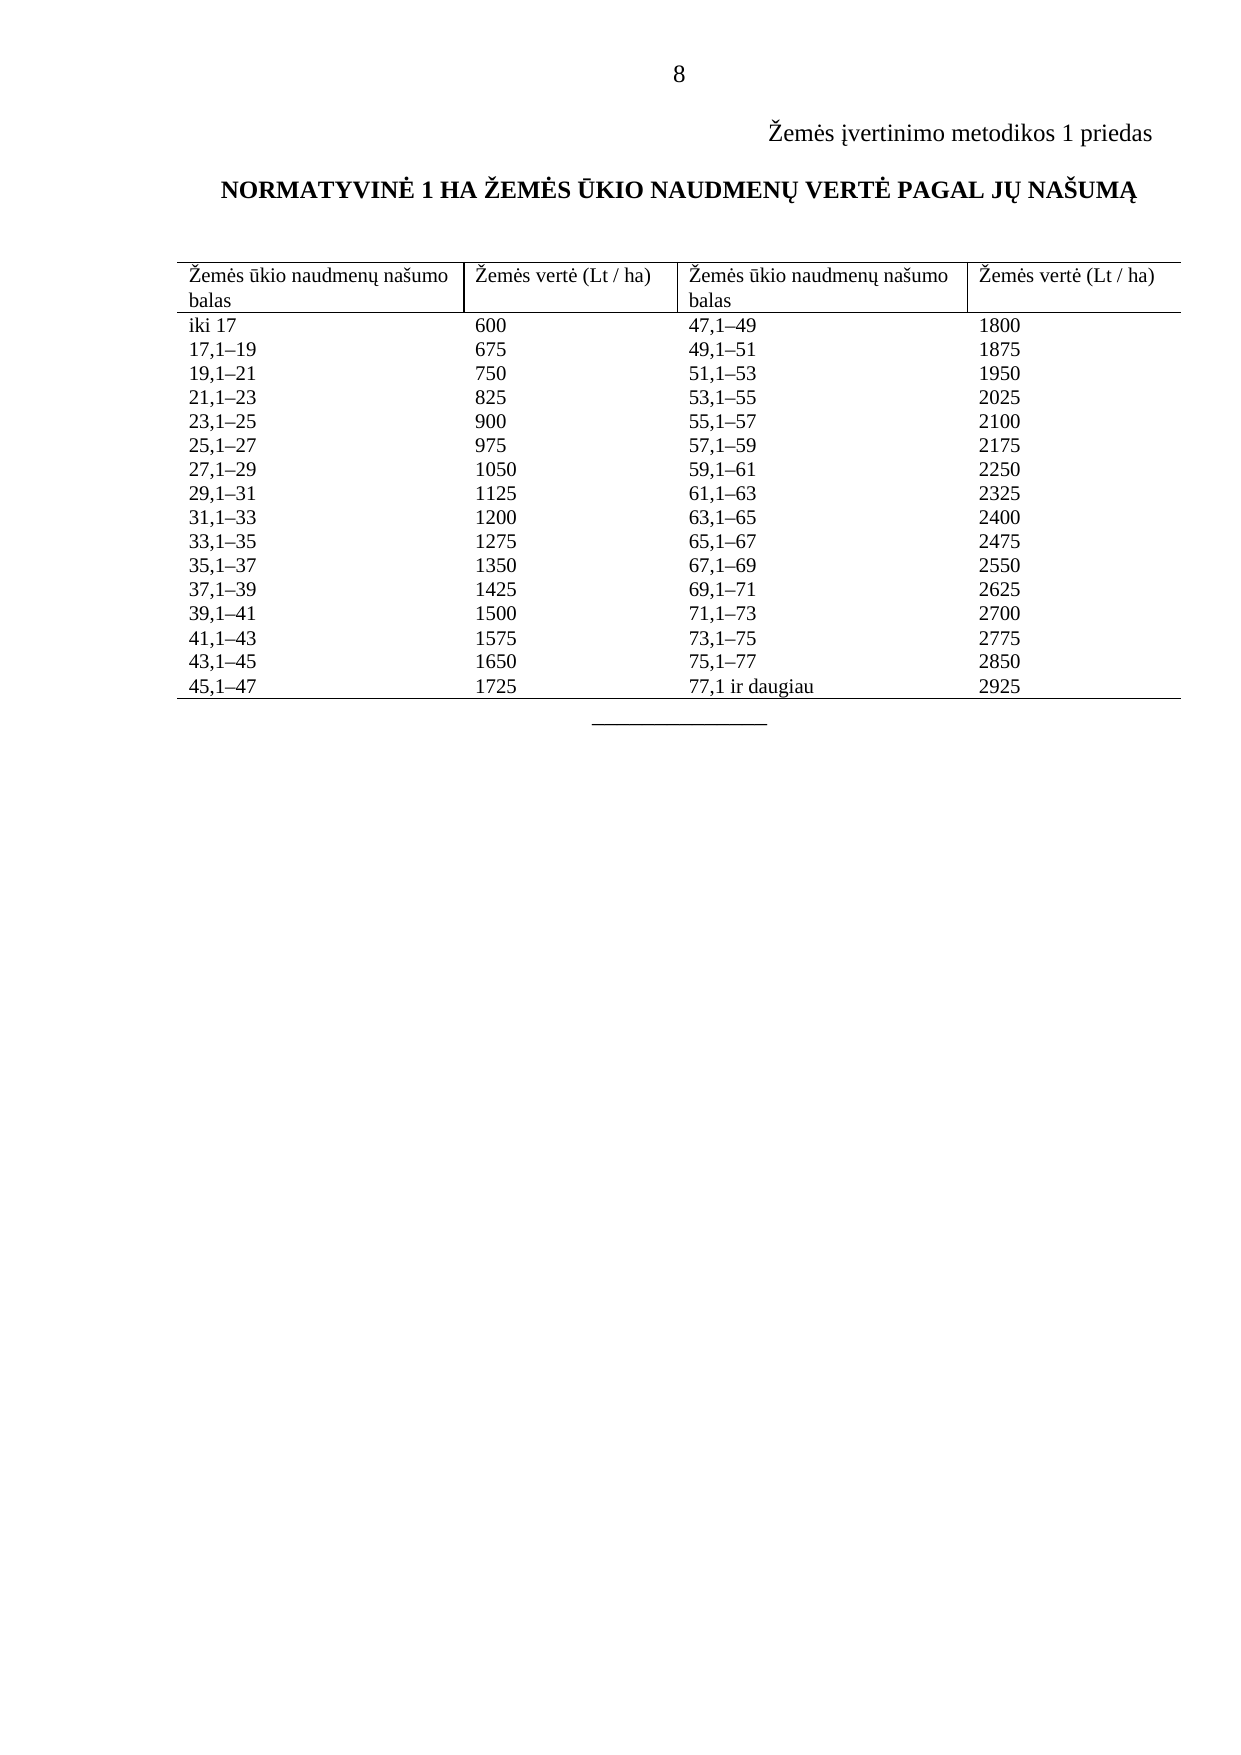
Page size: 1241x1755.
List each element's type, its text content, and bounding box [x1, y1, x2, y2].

table_header Žemės vertė (Lt / ha) [968, 263, 1181, 312]
table_cell 37,1–39 [177, 577, 464, 601]
table_cell 65,1–67 [677, 529, 967, 553]
table_cell 2625 [968, 577, 1181, 601]
table_cell 59,1–61 [677, 457, 967, 481]
table_cell 25,1–27 [177, 433, 464, 457]
table_cell 53,1–55 [677, 385, 967, 409]
table_cell 2925 [968, 674, 1181, 698]
table_cell 67,1–69 [677, 553, 967, 577]
table_cell 73,1–75 [677, 625, 967, 649]
table_cell 1425 [464, 577, 677, 601]
table_cell 2850 [968, 650, 1181, 673]
table_cell 1050 [464, 457, 677, 481]
table_cell 39,1–41 [177, 601, 464, 625]
table_cell 69,1–71 [677, 577, 967, 601]
table_cell 1350 [464, 553, 677, 577]
table_cell iki 17 [177, 313, 464, 337]
table_cell 1275 [464, 529, 677, 553]
table_cell 45,1–47 [177, 674, 464, 698]
table_cell 21,1–23 [177, 385, 464, 409]
table_cell 41,1–43 [177, 625, 464, 649]
table_cell 77,1 ir daugiau [677, 674, 967, 698]
table_cell 43,1–45 [177, 650, 464, 673]
table_header Žemės ūkio naudmenų našumo balas [678, 263, 967, 312]
text ______________ [177, 699, 1181, 727]
table_cell 1650 [464, 650, 677, 673]
table_cell 75,1–77 [677, 650, 967, 673]
table_cell 675 [464, 337, 677, 361]
table_cell 55,1–57 [677, 409, 967, 433]
table_cell 2025 [968, 385, 1181, 409]
table_cell 49,1–51 [677, 337, 967, 361]
text Žemės įvertinimo metodikos 1 priedas [768, 118, 1181, 147]
table_cell 2775 [968, 625, 1181, 649]
text Normatyvinė 1 ha žemės ūkio naudmenų vertė pagal jų našumą [177, 176, 1181, 204]
table_cell 19,1–21 [177, 361, 464, 385]
table_cell 2700 [968, 601, 1181, 625]
table_cell 2550 [968, 553, 1181, 577]
table_cell 975 [464, 433, 677, 457]
table_cell 1125 [464, 481, 677, 505]
table_cell 35,1–37 [177, 553, 464, 577]
table_cell 2400 [968, 505, 1181, 529]
table_cell 71,1–73 [677, 601, 967, 625]
table_cell 31,1–33 [177, 505, 464, 529]
table_cell 2100 [968, 409, 1181, 433]
table_cell 47,1–49 [677, 313, 967, 337]
table_header Žemės ūkio naudmenų našumo balas [177, 263, 463, 312]
table_cell 900 [464, 409, 677, 433]
table_cell 27,1–29 [177, 457, 464, 481]
table_cell 1500 [464, 601, 677, 625]
table_cell 17,1–19 [177, 337, 464, 361]
table_cell 825 [464, 385, 677, 409]
table_cell 1950 [968, 361, 1181, 385]
table_cell 1800 [968, 313, 1181, 337]
table_cell 2250 [968, 457, 1181, 481]
table_cell 2325 [968, 481, 1181, 505]
table_cell 2175 [968, 433, 1181, 457]
table_cell 600 [464, 313, 677, 337]
table_cell 61,1–63 [677, 481, 967, 505]
table_cell 57,1–59 [677, 433, 967, 457]
table_cell 33,1–35 [177, 529, 464, 553]
table_cell 1575 [464, 625, 677, 649]
table_cell 2475 [968, 529, 1181, 553]
table_cell 29,1–31 [177, 481, 464, 505]
table_cell 750 [464, 361, 677, 385]
table_cell 1725 [464, 674, 677, 698]
table_cell 1875 [968, 337, 1181, 361]
table_header Žemės vertė (Lt / ha) [465, 263, 677, 312]
table_cell 63,1–65 [677, 505, 967, 529]
table_cell 51,1–53 [677, 361, 967, 385]
table_cell 23,1–25 [177, 409, 464, 433]
table_cell 1200 [464, 505, 677, 529]
